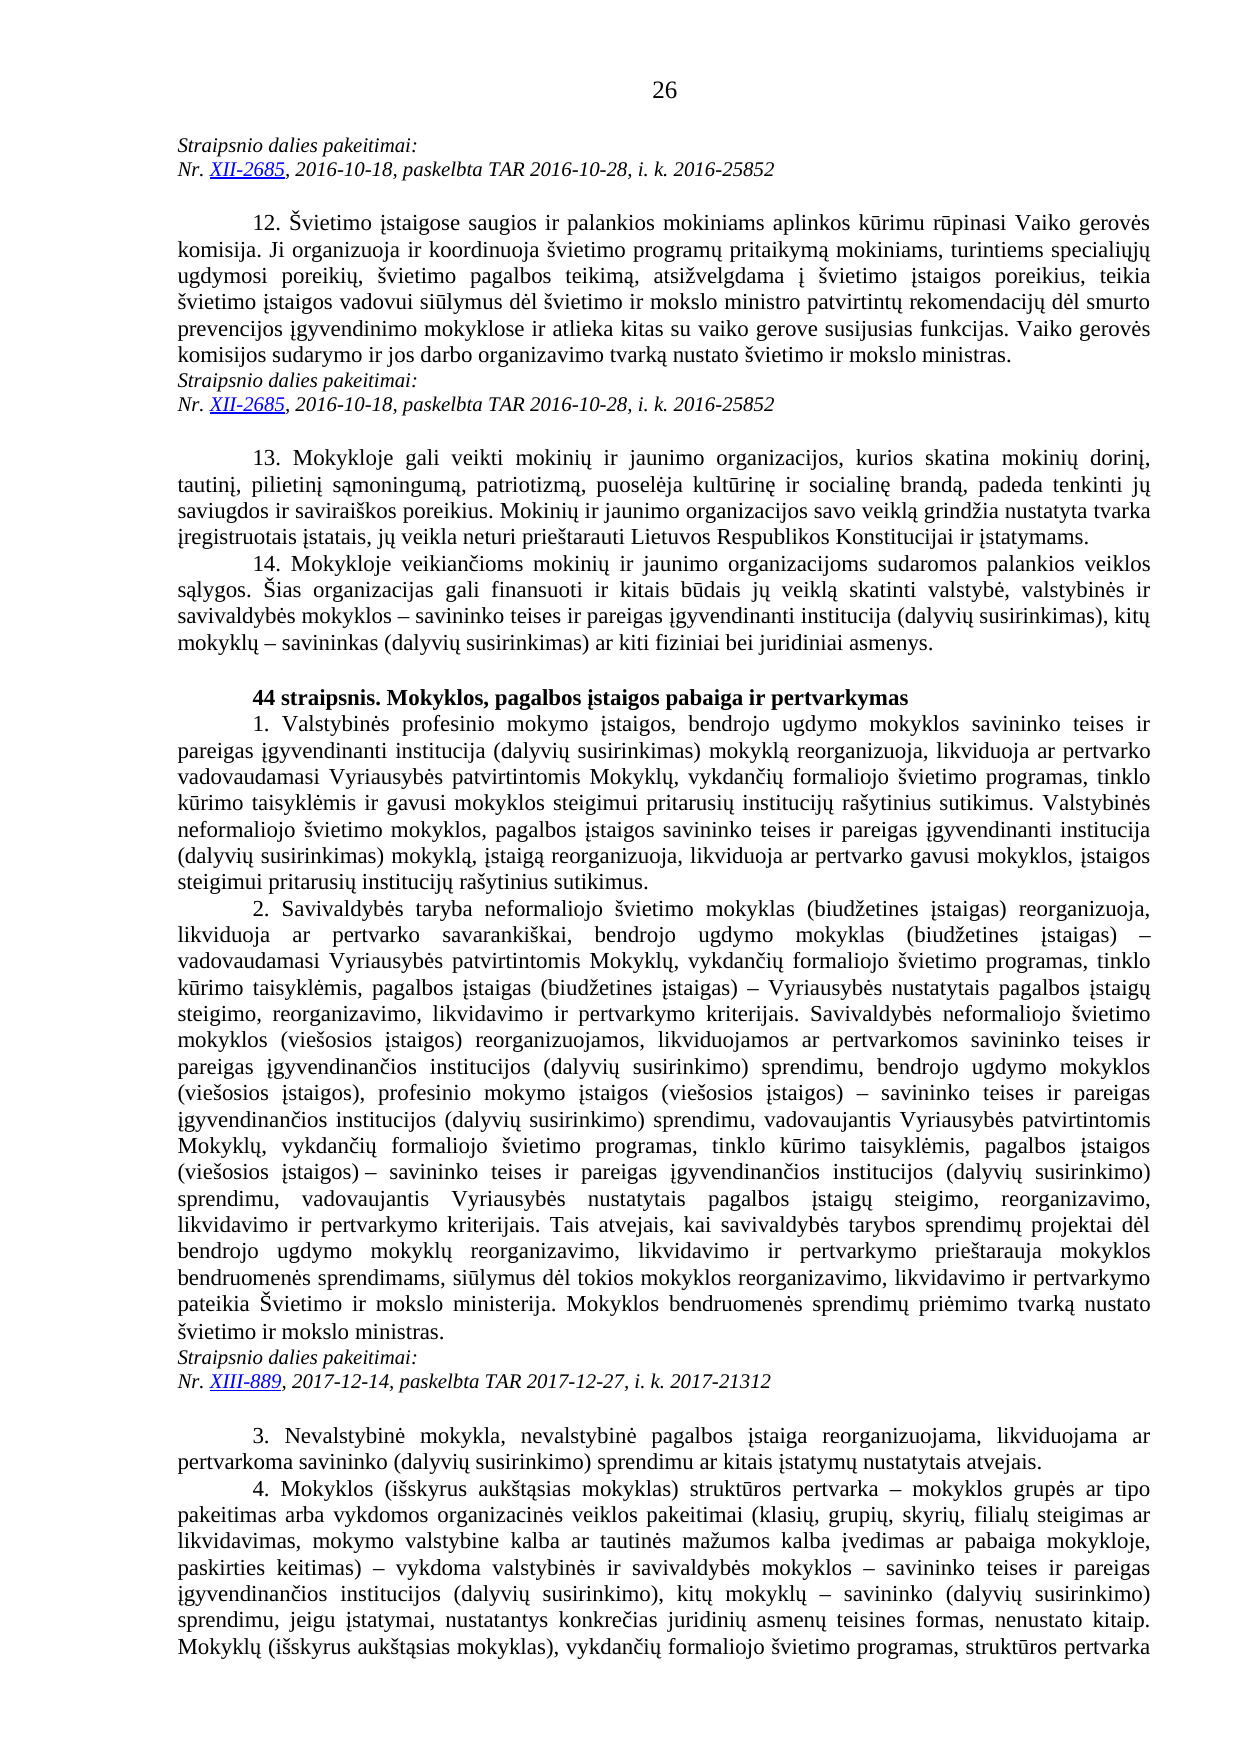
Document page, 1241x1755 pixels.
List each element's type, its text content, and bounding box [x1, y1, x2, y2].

text 14. Mokykloje veikiančioms mokinių ir jaunimo organizacijoms sudaromos palankios veiklos sąlygos. Šias organizacijas gali finansuoti ir kitais būdais jų veiklą skatinti valstybė, valstybinės ir savivaldybės mokyklos – savininko teises ir pareigas įgyvendinanti institucija (dalyvių susirinkimas), kitų mokyklų – savininkas (dalyvių susirinkimas) ar kiti fiziniai bei juridiniai asmenys. [177, 550, 1152, 655]
text 13. Mokykloje gali veikti mokinių ir jaunimo organizacijos, kurios skatina mokinių dorinį, tautinį, pilietinį sąmoningumą, patriotizmą, puoselėja kultūrinę ir socialinę brandą, padeda tenkinti jų saviugdos ir saviraiškos poreikius. Mokinių ir jaunimo organizacijos savo veiklą grindžia nustatyta tvarka įregistruotais įstatais, jų veikla neturi prieštarauti Lietuvos Respublikos Konstitucijai ir įstatymams. [177, 444, 1152, 550]
text 12. Švietimo įstaigose saugios ir palankios mokiniams aplinkos kūrimu rūpinasi Vaiko gerovės komisija. Ji organizuoja ir koordinuoja švietimo programų pritaikymą mokiniams, turintiems specialiųjų ugdymosi poreikių, švietimo pagalbos teikimą, atsižvelgdama į švietimo įstaigos poreikius, teikia švietimo įstaigos vadovui siūlymus dėl švietimo ir mokslo ministro patvirtintų rekomendacijų dėl smurto prevencijos įgyvendinimo mokyklose ir atlieka kitas su vaiko gerove susijusias funkcijas. Vaiko gerovės komisijos sudarymo ir jos darbo organizavimo tvarką nustato švietimo ir mokslo ministras. [177, 209, 1152, 367]
text Straipsnio dalies pakeitimai: [177, 1345, 1152, 1369]
text Nr. XII-2685, 2016-10-18, paskelbta TAR 2016-10-28, i. k. 2016-25852 [177, 392, 1152, 416]
text 4. Mokyklos (išskyrus aukštąsias mokyklas) struktūros pertvarka – mokyklos grupės ar tipo pakeitimas arba vykdomos organizacinės veiklos pakeitimai (klasių, grupių, skyrių, filialų steigimas ar likvidavimas, mokymo valstybine kalba ar tautinės mažumos kalba įvedimas ar pabaiga mokykloje, paskirties keitimas) – vykdoma valstybinės ir savivaldybės mokyklos – savininko teises ir pareigas įgyvendinančios institucijos (dalyvių susirinkimo), kitų mokyklų – savininko (dalyvių susirinkimo) sprendimu, jeigu įstatymai, nustatantys konkrečias juridinių asmenų teisines formas, nenustato kitaip. Mokyklų (išskyrus aukštąsias mokyklas), vykdančių formaliojo švietimo programas, struktūros pertvarka [177, 1475, 1152, 1659]
text Straipsnio dalies pakeitimai: [177, 132, 1152, 157]
text Straipsnio dalies pakeitimai: [177, 367, 1152, 392]
text 1. Valstybinės profesinio mokymo įstaigos, bendrojo ugdymo mokyklos savininko teises ir pareigas įgyvendinanti institucija (dalyvių susirinkimas) mokyklą reorganizuoja, likviduoja ar pertvarko vadovaudamasi Vyriausybės patvirtintomis Mokyklų, vykdančių formaliojo švietimo programas, tinklo kūrimo taisyklėmis ir gavusi mokyklos steigimui pritarusių institucijų rašytinius sutikimus. Valstybinės neformaliojo švietimo mokyklos, pagalbos įstaigos savininko teises ir pareigas įgyvendinanti institucija (dalyvių susirinkimas) mokyklą, įstaigą reorganizuoja, likviduoja ar pertvarko gavusi mokyklos, įstaigos steigimui pritarusių institucijų rašytinius sutikimus. [177, 710, 1152, 895]
text 44 straipsnis. Mokyklos, pagalbos įstaigos pabaiga ir pertvarkymas [177, 684, 1152, 710]
text Nr. XII-2685, 2016-10-18, paskelbta TAR 2016-10-28, i. k. 2016-25852 [177, 157, 1152, 181]
text 2. Savivaldybės taryba neformaliojo švietimo mokyklas (biudžetines įstaigas) reorganizuoja, likviduoja ar pertvarko savarankiškai, bendrojo ugdymo mokyklas (biudžetines įstaigas) – vadovaudamasi Vyriausybės patvirtintomis Mokyklų, vykdančių formaliojo švietimo programas, tinklo kūrimo taisyklėmis, pagalbos įstaigas (biudžetines įstaigas) – Vyriausybės nustatytais pagalbos įstaigų steigimo, reorganizavimo, likvidavimo ir pertvarkymo kriterijais. Savivaldybės neformaliojo švietimo mokyklos (viešosios įstaigos) reorganizuojamos, likviduojamos ar pertvarkomos savininko teises ir pareigas įgyvendinančios institucijos (dalyvių susirinkimo) sprendimu, bendrojo ugdymo mokyklos (viešosios įstaigos), profesinio mokymo įstaigos (viešosios įstaigos) – savininko teises ir pareigas įgyvendinančios institucijos (dalyvių susirinkimo) sprendimu, vadovaujantis Vyriausybės patvirtintomis Mokyklų, vykdančių formaliojo švietimo programas, tinklo kūrimo taisyklėmis, pagalbos įstaigos (viešosios įstaigos) – savininko teises ir pareigas įgyvendinančios institucijos (dalyvių susirinkimo) sprendimu, vadovaujantis Vyriausybės nustatytais pagalbos įstaigų steigimo, reorganizavimo, likvidavimo ir pertvarkymo kriterijais. Tais atvejais, kai savivaldybės tarybos sprendimų projektai dėl bendrojo ugdymo mokyklų reorganizavimo, likvidavimo ir pertvarkymo prieštarauja mokyklos bendruomenės sprendimams, siūlymus dėl tokios mokyklos reorganizavimo, likvidavimo ir pertvarkymo pateikia Švietimo ir mokslo ministerija. Mokyklos bendruomenės sprendimų priėmimo tvarką nustato švietimo ir mokslo ministras. [177, 895, 1152, 1345]
text 3. Nevalstybinė mokykla, nevalstybinė pagalbos įstaiga reorganizuojama, likviduojama ar pertvarkoma savininko (dalyvių susirinkimo) sprendimu ar kitais įstatymų nustatytais atvejais. [177, 1422, 1152, 1475]
text Nr. XIII-889, 2017-12-14, paskelbta TAR 2017-12-27, i. k. 2017-21312 [177, 1369, 1152, 1393]
